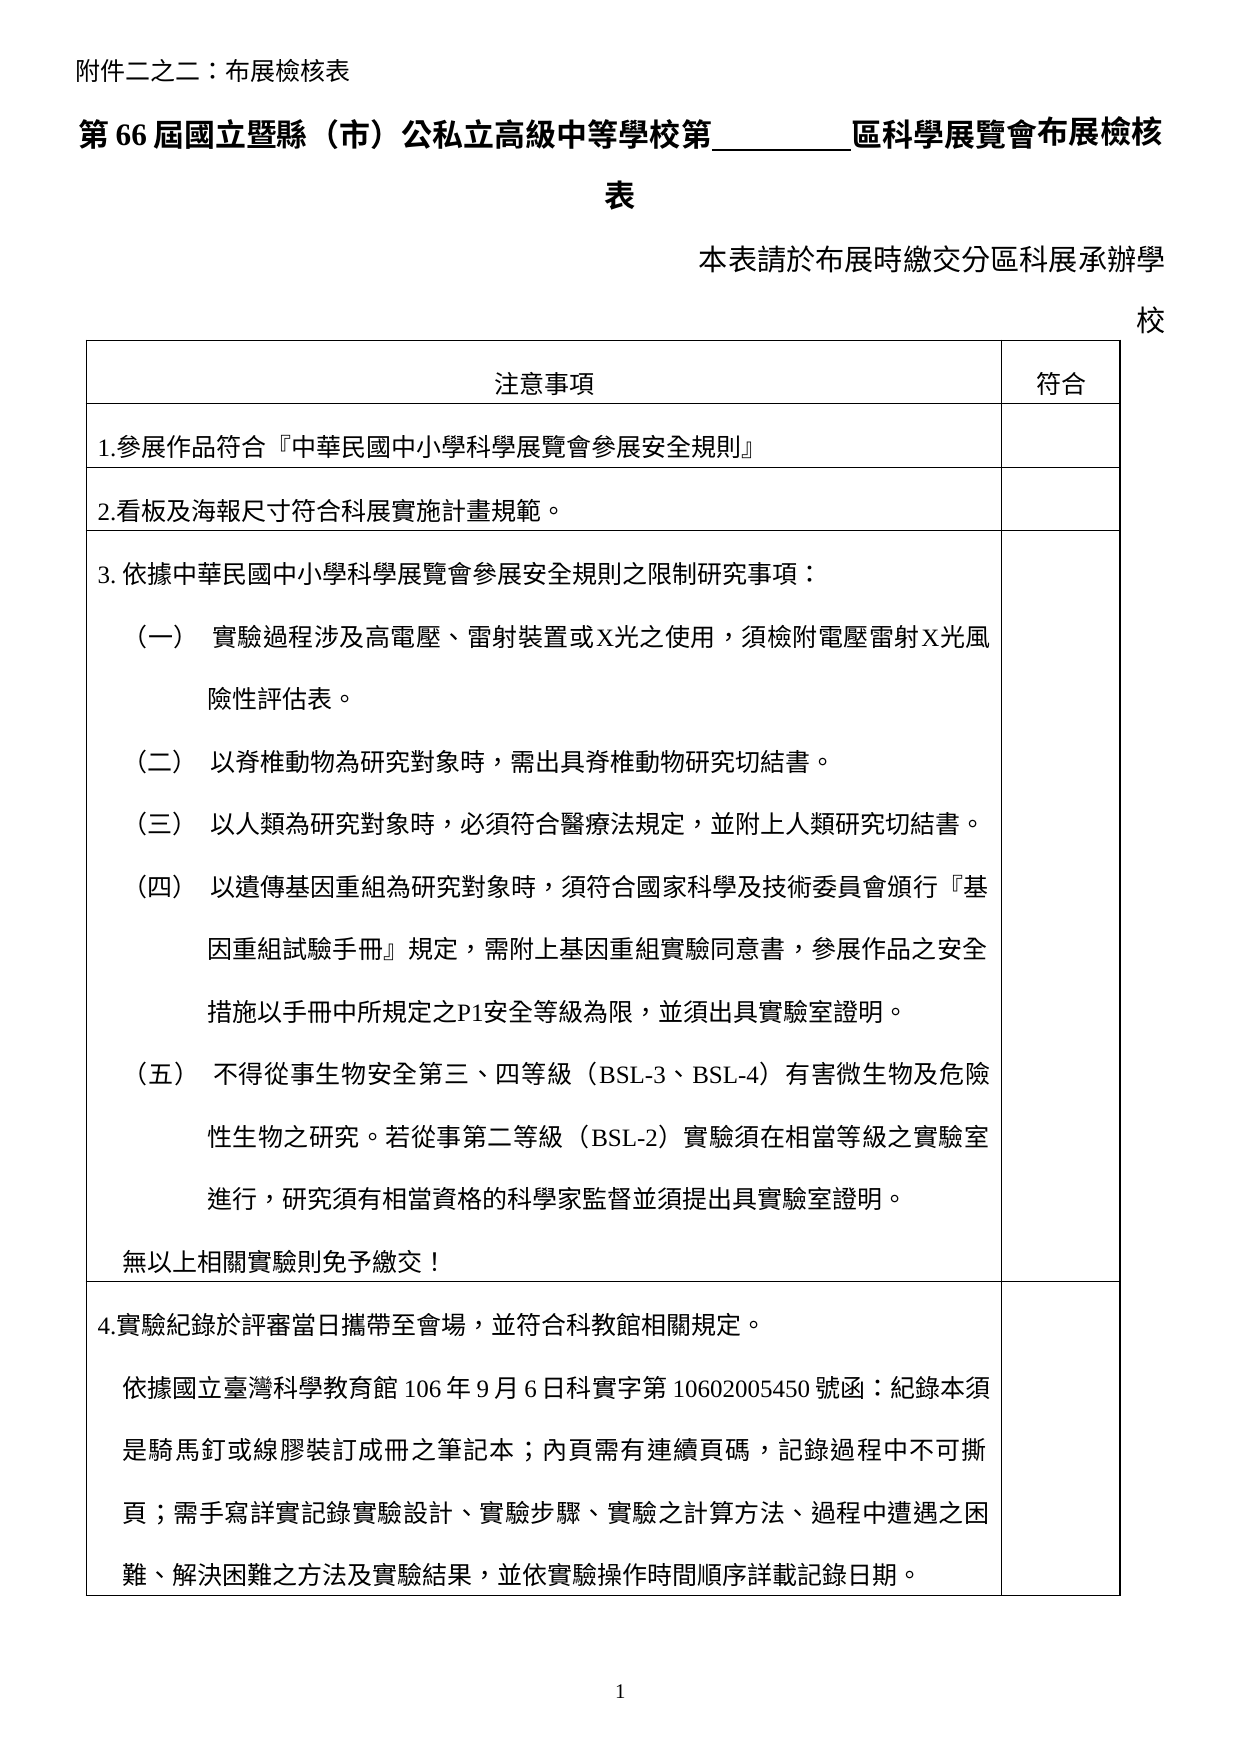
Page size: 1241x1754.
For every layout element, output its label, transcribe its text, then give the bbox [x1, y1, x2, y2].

table_cell 2.看板及海報尺寸符合科展實施計畫規範。 [87, 468, 1001, 530]
table_header 符合 [1002, 341, 1119, 403]
text 本表請於布展時繳交分區科展承辦學校 [75, 214, 1165, 339]
table_cell 3. 依據中華民國中小學科學展覽會參展安全規則之限制研究事項： （一） 實驗過程涉及高電壓、雷射裝置或X光之使用，須檢附電壓雷射X光風險性評估表。 （二） 以脊椎動物為研究對象時，需出具脊椎動物研究切結書。 （三） 以人類為研究對象時，必須符合醫療法規定，並附上人類研究切結書。 （四） 以遺傳基因重組為研究對象時，須符合國家科學及技術委員會頒行『基因重組試驗手冊』規定，需附上基因重組實驗同意書，參展作品之安全措施以手冊中所規定之P1安全等級為限，並須出具實驗室證明。 （五） 不得從事生物安全第三、四等級（BSL-3、BSL-4）有害微生物及危險性生物之研究。若從事第二等級（BSL-2）實驗須在相當等級之實驗室進行，研究須有相當資格的科學家監督並須提出具實驗室證明。 無以上相關實驗則免予繳交！ [87, 531, 1001, 1281]
table_cell [1002, 531, 1119, 1281]
table_header 注意事項 [87, 341, 1001, 403]
table_cell [1002, 1282, 1119, 1595]
table_cell [1002, 404, 1119, 467]
text 附件二之二：布展檢核表 [75, 27, 1165, 89]
table_cell 1.參展作品符合『中華民國中小學科學展覽會參展安全規則』 [87, 404, 1001, 467]
table_cell [1002, 468, 1119, 530]
table_cell 4.實驗紀錄於評審當日攜帶至會場，並符合科教館相關規定。 依據國立臺灣科學教育館106年9月6日科實字第10602005450號函：紀錄本須是騎馬釘或線膠裝訂成冊之筆記本；內頁需有連續頁碼，記錄過程中不可撕頁；需手寫詳實記錄實驗設計、實驗步驟、實驗之計算方法、過程中遭遇之困難、解決困難之方法及實驗結果，並依實驗操作時間順序詳載記錄日期。 [87, 1282, 1001, 1595]
text 第66屆國立暨縣（市）公私立高級中等學校第 區科學展覽會布展檢核表 [75, 89, 1165, 214]
